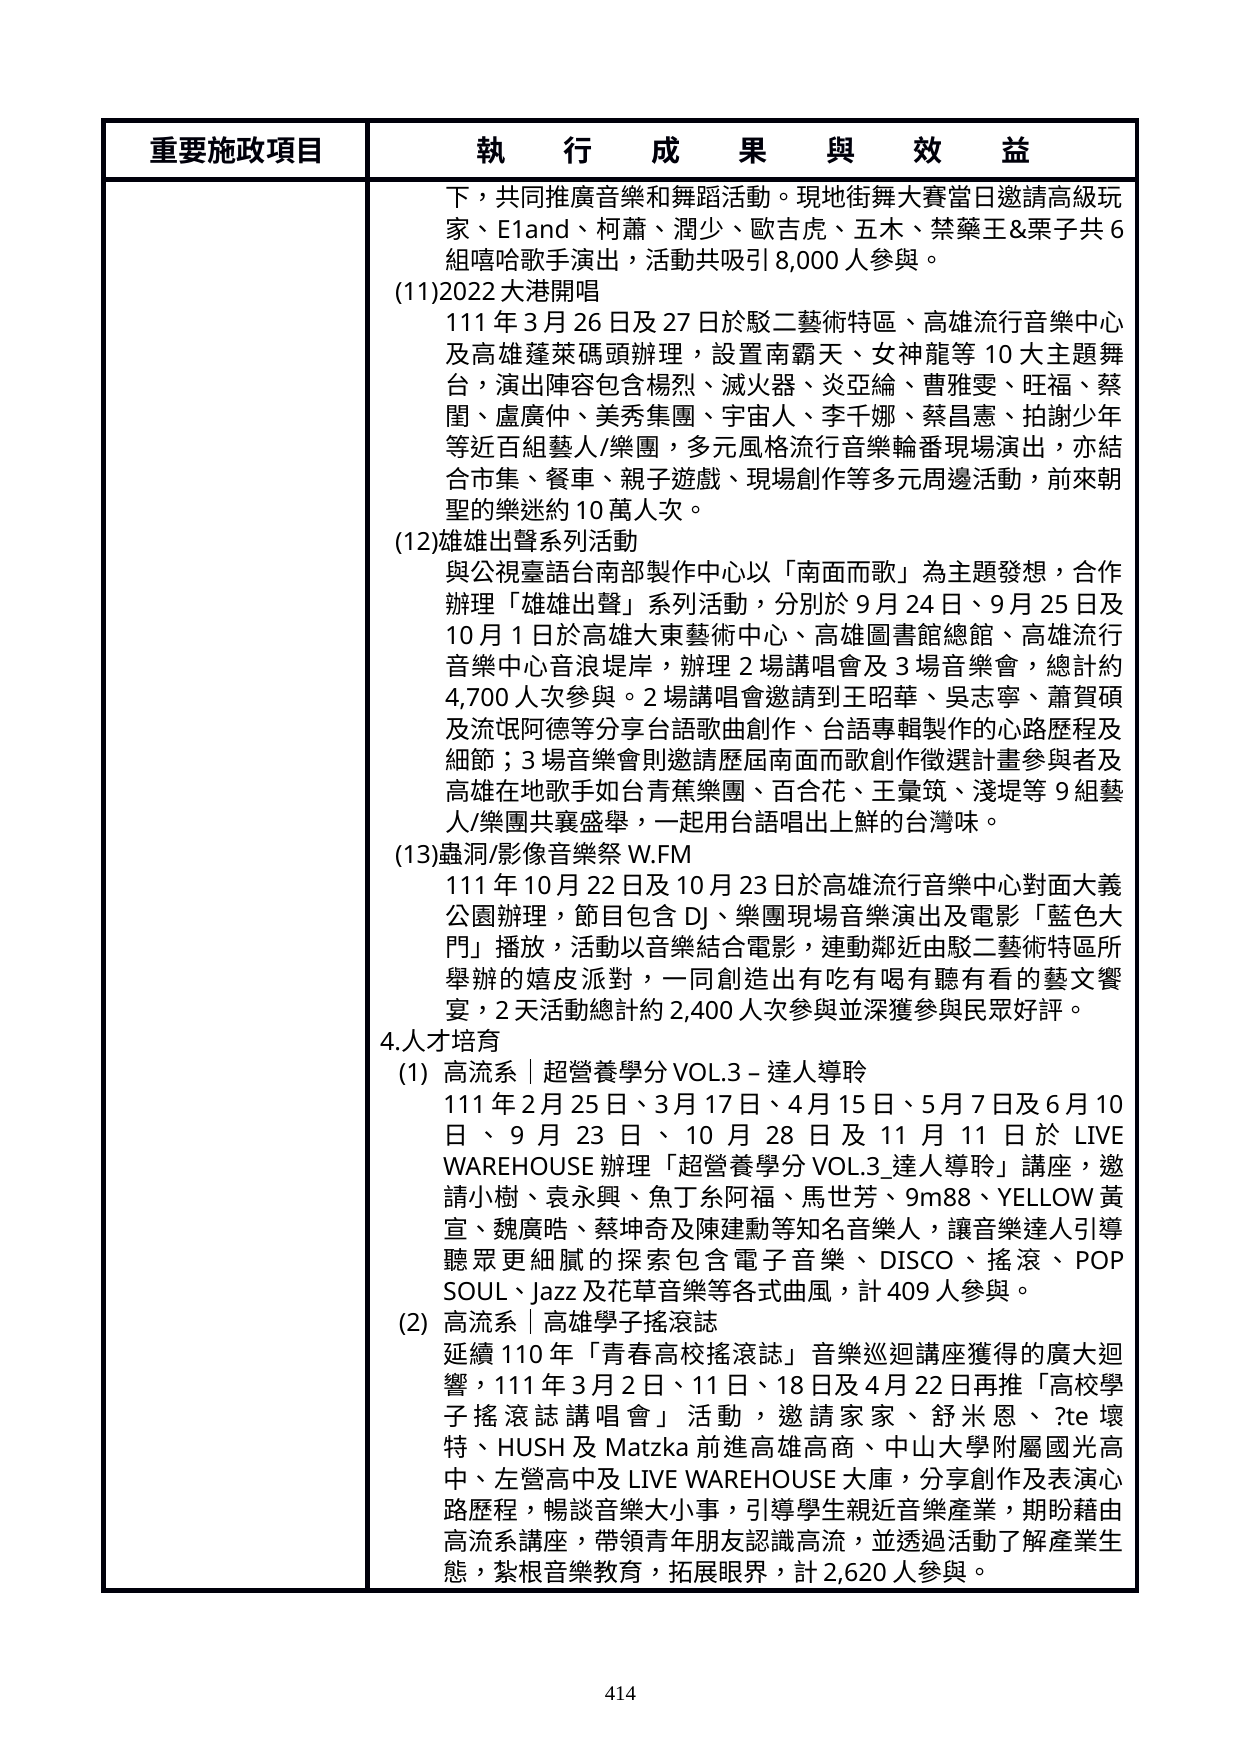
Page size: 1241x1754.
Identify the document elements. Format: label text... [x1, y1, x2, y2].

table_header 重要施政項目 [106, 123, 365, 177]
table_header 執 行 成 果 與 效 益 [370, 123, 1135, 177]
table_cell [106, 182, 365, 1588]
table_cell 依據各該行政法人設置自治條例等相關規定監督高雄市專業文化機構與高雄市立圖書館，協助法人健全內部典章制度，提升外部服務品質，遂行所肩負之公共任務。本府並邀請專家學者與機關代表組成評鑑小組，檢視法人前一年度營運績效，同時提供專業意見，做為各法人擬定營運目標與年度重點工作之參據，俾利業務精進。 1.與本府捐助成立之財團法人高雄市文化基金會、財團法人高雄市愛樂文化藝術基金會合作辦理文化活動，透過法人多元觸角，達到公私協力、以有限經費策辦更多優質藝文活動之目的。 2.輔導及補助高雄市愛樂文化藝術基金會（下轄高雄市交響樂團、高雄市國樂團）循其設立宗旨推廣本市音樂教育，並舉辦多元化藝文活動，提供民眾欣賞優質表演節目之機會。該會111年主、協辦各類型藝文活動與專業導覽174場次，參與人次約15萬人。 文化局配合本府政策，積極推動志願服務業務，由各運用單位針對所需辦理志工培訓，結合各界資源，共同推廣藝文活動或協助各藝文館舍順利運作，提供民眾優質服務。111年度計有15支志工隊、計約3仟餘人投入文化類志願服務行列。 文化高雄藝文月刊內容涵蓋大高雄地區各文化場館及展演空間之藝文活動資訊，111年度共發行12期，每期中文月刊30,000冊、英文摺頁3,000份，派送至本市公民營藝文場館、書店、捷運站及各縣市高鐵站、一級火車站、文化中心等約900個通路點，為文化高雄之品牌出版品。 1.「2022書寫高雄文學創作獎助計畫」，共收到47件提案，經審查後擇優選出6名創作者之提案，每名獎助15萬元，合計90萬元，預計於112年8月31日前完成創作。 2.「2022書寫高雄出版獎助計畫」，全年分3期進行收件審查，共收到8件作品申請，4件計畫入選，每件獎助3-15萬元，總獎助金額共計38萬元。 3.辦理文學獎，鼓勵全民書寫創作： 「2022打狗鳳邑文學獎」徵稿文類包括小說、散文、新詩、臺語新詩等四類，111年3月18日至6月30日公開徵件，並舉辦作家直播對談、文學音樂講座等網路推廣活動。本年度共徵得679件作品，其中小說134件、散文183件、新詩291件、臺語新詩71件，每文類各選出高雄獎1名、優選獎1名、佳作2名，共發出16個獎項124萬元獎金。10月20日舉行頒獎典禮，參與人數約150人，並出版《2022打狗鳳邑文學獎得獎作品集》。 本府文化局與高雄市岡山大專青年協會共同辦理「第十五屆阿公店溪文學獎」，鼓勵在學學生參與文學創作，徵稿文類包括國小組台語童詩、國小組客語童詩、散文（國小組、國中組、高中組、大專組）等，提供學童台語和客語文學創作平台，投稿件數計402件，共72人獲獎，7月10日舉行頒獎典禮，並出版《第十五屆阿公店溪文學獎得獎作品集》。 1.文化資產審定 111年公告「後勁林建中墓」及「大樹姑婆寮山頂莊家古厝」為歷史建築，目前本市計有古蹟51處(國定7處)、歷史建築67處、紀念建築1處、考古遺址5處(國定2處)、文化景觀6處，合計130處。 2.文化資產修復 完成黃埔新村西側房屋修繕工程委託規劃設計。 完成原日本海軍鳳山無線電信所(前海軍明德訓練班)古蹟本體修復及全區基礎設施工程規劃設計。 完成國定古蹟打狗英國領事館文化園區周邊環境及景觀改善工程。 完成國定古蹟鳳山縣舊城南門廣場營造與東門銜接計畫工程規劃設計(含因應計畫)。 完成國定古蹟鳳山縣舊城城內空間截水溝工程。 完成國定古蹟鳳山縣舊城北門段及鎮福社修復工程。 完成國定古蹟鳳山縣舊城西門鐵工廠段修復工程。 完成市定古蹟大仁路原鹽埕町二丁目連棟街屋緊急加固工程。 完成市定古蹟鳳山縣城殘蹟修復暨景觀改善工程規劃設計。 完成市定古蹟原岡山日本海軍航空隊宿舍群-樂群8號、9號、10號修復規劃設計。 完成原日本海軍航空隊岡山宿舍群（醒村）C、D、E、G棟建物修復規劃設計。 完成鳳山縣舊城勝利路空中馬道串接計畫工程規劃設計(含因應計畫) 。 完成國防部委託文化局代辦鳳山黃埔新村中軸道路景觀工程(第二期)。 完成國防部委託文化局代辦「國家級眷村文化園區願景館展示」。 完成歷史建築舊打狗驛(北號誌樓)修復工程。 完成鳳山黃埔新村26戶眷舍因應計畫工程委託規劃設計監造。 完成歷史建築永安黃家古厝緊急保護棚架工程。 完成歷史建築原旗山上水道緊急修復工程。 辦理市定古蹟鹽埕町五丁目22番地原友松醫院修復工程規劃設計，預計112年3月完成。 辦理鳳山黃埔新村西側房舍修繕工程(第一標)，預計112年9月完成。 辦理鳳山黃埔新村西側房舍修繕工程(第二標)，預計112年12月完成。 辦理岡山樂群村建物整修工程(第一期)-A1宿舍，預計113年12月完成。 辦理歷史建築岡山醒村A、F棟修復工程(第一期)，預計113年5月完成。 辦理打狗水道淨水池(量水器室)規劃設計，預計112年3月完成。 辦理左營海軍眷村建物整修規劃設計(20單元)，預計112年6月完成。 辦理武德殿周邊歷史空間再造，預計112年12月完成。 辦理高雄市鼓山區商工銀行打狗支店整建工程規劃設計及監造，預計112年12月完成。 辦理國定古蹟臺灣煉瓦會社打狗工場(中都唐榮磚窯廠)小型修繕暨維護計畫，預計112年12月完成。 辦理歷史建築堀江町日式街屋修復工程，預計113年12月完成。 辦理國定古蹟原日本海軍鳳山無線電信所(前海軍明德訓練班)全區基礎設施工程，預計113年6月完成。 辦理國定古蹟原日本海軍鳳山無線電信所(前海軍明德訓練班)大碉堡古蹟本體修復工程，預計114年6月完成。 3.考古遺址保存 完成「111年度國定鳳鼻頭(中坑門)考古遺址監管保護工作執行計畫」，包括日常管理維護329次、定期巡查32次、監視設備更新3台、增設監視設備1台、導覽人員培訓1次。 完成「國定鳳鼻頭(中坑門)考古遺址臨時展示空間建置委託規劃設計監造技術服務案」監造計畫。 辦理「國定鳳鼻頭(中坑門)考古遺址故事繪本製作、出版及行銷案」，預計112年4月完成。 辦理「國定鳳鼻頭(中坑門)考古遺址教案規劃與教材製作案」，預計112年4月完成。 完成111年度國定遺址「萬山岩雕群遺址」保護監管，包括文化局遺址實地巡查1次、維護監視照相攝影機3次、部落巡守11次、保護標誌與導覽解說牌巡視4次。大型教育推廣活動1場、登山社團教育宣導講座2場、部落人才培力課程1場。 完成111年高雄市國定遺址(萬山、鳳鼻頭)數位展示建置案。 完成高雄市111年度考古遺址監管保護工作執行計畫。 辦理高雄市原住民族地區第一期(那瑪夏區)考古遺址普查計畫，預計112年12月完成。 4.眷村文化保存 文化局111年5月推出「以住代護」(十年駐村)試辦計畫，釋出94戶（左營建業43戶、鳳山黃埔51戶），6月推出「以住代護」(五年駐村)試辦計畫，釋出53戶（左營建業25戶、鳳山黃埔28戶），供市民朋友申請。「十年駐村」媒合27戶(左營建業16戶、鳳山黃埔11戶)，「五年駐村」媒合23戶(左營建業14戶、鳳山黃埔9戶)。 「2022年眷村設計生活節」活動，從8月13日至9月7日於三軍眷村陸續展開，以「以住代護眷村設計生活節」為策畫主題，展現高雄不同軍種眷村特殊文化能量，運用各自眷村的特色與記憶脈絡，並結合高雄眷村「以住代護」新住民的活力，透過走讀眷村、眷村講堂、眷村開箱以及課程手作體驗等活動，推廣眷村文化，吸引3萬多人參與。 111年12月17日~112年1月31日建業新村以住代護村民自主辦理「光之眷」活動，透過燈光的裝飾與點綴，點亮溫暖、浪漫與溫馨的建業光之眷；本次光之眷以「光‧音」為主題，於12月24日舉辦文創市集、音樂會及復古舞會，活動饒富文化涵養並鼓勵青創扎根，從白晝至夜晚展現迷人眷村風貌。 文化資產調查研究 完成高雄市文化景觀原日本海軍航空隊岡山宿舍群（醒村）修復及再利用補充調查計畫。 完成109-110年度高雄市文化資產資料數位整合計畫。 完成歷史建築原高雄市議會修復及再利用計畫。 完成歷史建築永安黃家古厝調查研究及修復再利用計畫案。 完成歷史建築柯旗化故居調查研究計畫。 完成原日本海軍第六十一航空廠(醒村)補充歷史調查計畫案。 完成岡山樂群村文化資產價值與類別評估。 完成110-111年高雄市文化資產資料數位整合計畫。 辦理「高雄市歷史建築美麗島雜誌社高雄服務處原址基礎調查」，預計112年3月完成。 辦理國定古蹟旗後礮臺修復及再利用計畫，預計112年4月完成。 辦理高雄市文化景觀橋仔頭糖廠保存維護原則暨保存維護計畫通盤檢討案，預計112年4月完成。 辦理110年度高雄市文資防護專業服務中心，預計112年6月完成。 辦理國定古蹟打狗英國領事館及官邸補充修復及再利用計畫，預計112年12月完成。 辦理國定古蹟臺灣煉瓦會社打狗工場(中都唐榮磚窯廠)修復及再利用計畫，預計113年4月完成。 1.文化資產推廣 於武德殿辦理祈願祭活動1場次、迎春祭（花道x舞踊浴衣體驗）1場次、春日•稻香（注連繩x草刀劍手作）1場次，一期一會茶道體驗、武德祭盃全國劍道演武交流大會、文博繞境．貴族線武德殿劍道體驗，參與人數約1,600人。 於鳳梨工場辦理手作課程64場，參與人數約1,280人。 於鳳儀書院辦理鳳儀迎春虎虎生風春節活動9場次、寫生比賽1場次，參與人數約700人。 於逍遙園辦理春聯手作活動7場次、兒童節活動10場次(4場繪本工作坊、4場紙芝居劇場、2場氣球達人)及文博遶境遊程10場次，參與人數約3,500人。 於英領館辦理「2022年虎福臨門」好運轉轉樂活動3場次、春節手作課程8場次、228音樂市集推廣活動3場次、春假推廣活動環境舞蹈劇場2場次、「文博繞境」5場次、「雄兵日記」2場次，參與人數約2,700人。 於旗山車站辦理「福虎賀新春」春節活動共8日、慶元宵-點亮你的小宇宙活動共22日、親子體驗系列活動8場次(4場特色龍鬚糖親子體驗、2場手作皮革體驗、1場畫吧！油紙傘體驗、1場怪旗旗尾線話劇活動)及糖鐵旗尾縣故事/照片徵集活動，參與人數約2,000人。 配合臺灣文博會與台灣設計展，111年8月6日-10月23日策畫「文博遶境」活動，32條主題遊程，將遊客帶往高雄各地文資秘境景點與經典文化場館，讓民眾在這次的文化盛典，相約一起來高雄玩歷史、瘋古蹟、追秘境，參與人數 1,855人。 辦理台灣設計展-高雄yao_光和熱-獻給磚瓦的土地之歌(中都唐榮磚窯廠)，展覽日期111年9月-112年2月28日，111年參與人數12,123人。 辦理台灣設計展-解鎖！北號誌樓(北號誌樓)，展覽日期111年7月-112年2月28日，111年參與人數8,130人。 辦理台灣設計展-風雲變色打狗港-1895年乙未戰役(雄鎮北門)，展覽日期111年8月3日-112年2月28日，111年參與人數90,055人。 辦理台灣設計展-山海商號．紅磚街屋(紅磚街屋)，展覽日期111年7月27日-112年2月28日，111年參與人數21,944人。 辦理台灣設計展-美力年代(原愛國婦人會館)，展覽日期111年8月4日-112年2月28日，111年參與人數12,075人。 辦理「旗山地區文化資產導覽解說」培訓計畫、「鳳鼻頭考古教育館導覽人員培訓計畫」、「打狗英國領事館文化園區暨雄鎮北門導覽人員」考核計畫及「高雄市定古蹟武德殿暨原愛國婦人會館青年導覽人員」培訓計畫，111年參與人數246人。 2.文化資產再利用 國定古蹟打狗英國領事館 打狗英國領事館文化園區位於本市西子灣風景區，背山面海，以西子灣夕照及高雄港美景聞名，為提供知性的參觀環境，配合園區古典氛圍，規劃多處主題蠟像展示，吸引大量遊客參訪，111年度累計85,956參訪人次。 市定古蹟鳳儀書院 鳳儀書院園區有藝術塑像裝置、書院歷史及科舉展示，同時設置文昌祠，恢復書院原有文昌帝君祭祀功能，提供茶飲文創休閒、毛筆學堂及瓦窯學堂等多元服務，111年度累計50,540參訪人次。 歷史建築旗山車站(糖鐵故事館) 旗山車站見證日治時期旗山市街與糖業的發展過程，以「糖業鐵道故事」為主題，將旗山車站活化再利用，從台灣糖業歷史發展的脈絡，重新找回旗山車站之定位與價值，111年度累計94,616參訪人次。 國定古蹟原日本海軍鳳山無線電信所 本空間原係日治時期日軍建置之無線電信所，為二次大戰期間重要軍事據點，近年因相關調查研究出版及活動舉辦，園區開放參觀，並提供導覽解說服務，且於該場所舉辦眷村文化節，頗受好評，111年度累計16,999參訪人次。 市定古蹟武德殿 武德殿為全台第一座以原始功能再利用之古蹟，文化局與劍道文化促進會合作，持續辦理相關藝文展演推廣活動，帶領民眾體驗正統武道文化，111年度累計29,664參訪人次。 歷史建築原頂林仔邊警察官吏派出所 為活化文化資產及提供市民文化觀光空間，於修復完成後開放參觀，目前派出所空間規劃為「林園歷史教室」，展示林園文化歷史、產業及生活等內涵，111年度累計10,958參訪人次。 歷史建築九曲堂泰芳商會鳳梨罐詰工場(臺灣鳳梨工場) 臺灣鳳梨工場為全臺僅存日治時期鳳梨罐頭產業建築，於修復完成後開放參觀，扮演在地博物館的角色，展出大樹發展史、水利設施、窯燒產業、農業發展、文史藝術及觀光景點展示等，園區也會不定期舉辦DIY、一日農夫及大樹文史、鳳梨產業導覽等活動，是假日休閒好去處，111年度累計27,283參訪人次。 歷史建築逍遙園 歷史建築逍遙園係日治時期日本皇族大谷光瑞於高雄大港埔所建之實驗性農園，現場策展內容包括大港埔歷史沿革、陸軍八〇二醫院與行仁新村、逍遙園建築之美、逍遙園搶救保存過程及大谷光瑞生平等，111年度累計93,019參訪人次。 市定古蹟舊鼓山國小(旗山生活文化園區) 旗山生活文化園區內部策劃「悅讀教室」、「復刻教室」及「歷史教室」主題展示，適合大手牽小手來場親子共讀，回味小學生活及認識文化資產，111年度3月辦理進駐徵選計畫，包含高雄市旗編織美社區大學、佳莉坊、實踐大學、財團法人高雄市飛揚福利服務協會及高雄市旗山東區扶輪社等5單位進駐園區，空間營運包含定期性主題展覽、內山九區產業創生基地暨成果展示空間、編織工作室及課程使用空間等，111年度辦理14場展覽、38場活動、3場課程及2場講座，111年度累計17,624參訪人次。 市定古蹟原愛國婦人會館(紅十字育幼中心) 戰後曾作為紅十字育幼院社會福利事業發展，民國93年公告為高雄市市定古蹟。建築本體為愛奧尼克柱式主題、卵形線腳裝飾的洗石子壁板、寬大的出檐與金屬托架，反映日治中期高雄新街區多元豐富西洋歷史式樣風格，且一二樓空間規劃與紅磚壁體洋式小屋組之構造特色均為其特殊可觀之處。原愛國婦人會館更是民間團體投身社會服務志業的具體見證，擁有不凡的時代意義。111年完成修復重新對外開放，111年度8-12月累計12,075參訪人次。 市定古蹟雄鎮北門 雄鎮北門自1876年完工以來，歷經軍事、鐵道部職工休閒場所、高雄港務單位工作及信號塔台等用途，古蹟輪廓隱沒於私人占用建物與廢棄宿舍間。高雄市政府自2004年起努力溝通協調，陸續拆除古蹟周邊與景觀不相融之建物。110年完成修復重新對外開放，111年度2-12月累計152,422參訪人次。 歷史建築新濱町一丁目連棟紅磚街屋 新濱町一丁目連棟紅磚街屋是高雄市僅存少數的日治時期街區建築，105年公告為高雄市歷史建築。建築外牆以清水紅磚構成，屋頂女兒牆為圓弧造型，飾以日出紋主題，建築材料及構造多元豐富，足以見證日治時期哈瑪星地區建築特色。111年完成修復重新對外開放，111年度7-12月累計21,944參訪人次。 歷史建築舊打狗驛(舊打狗驛故事館) 99年7月高雄車站站房與北號誌樓以「舊打狗驛」之名登錄為高雄市歷史建築，2010年10月24日「打狗鐵道故事館」在此開館，2017年10月1日起更名為「舊打狗驛故事館」。107年「北號誌樓」被納入文化景觀「高雄港站及週邊舊港區鐵道線群與建物群」之列，111年「北號誌樓」修復完工重新啟用，111年度累計59,768參訪人次。 1.2022高雄春天藝術節 自99年開辦，111年邁入第13年，提供南部地區的民眾享受高品質的演出，共計累積超過73萬人次觀賞，涵蓋國內外優質之舞蹈、戲劇、音樂、傳統戲劇、兒童戲劇多種類型表演藝術節目。 2022高雄春天藝術節於111年2月至7月舉行，規劃約34檔節目、66場次。第13年結合「2022台灣燈會在高雄」，分別在兩燈區以光影為創作主軸，亦新增演出場域高雄流行音樂中心，並因應全球疫情引進國際線上節目；惟嚴重特殊傳染性肺炎疫情影響，實際演出30檔節目、56場次，參與人數約75,000人次。 2.2022庄頭藝穗節 111年8月至12月共辦理45場，觀眾人數約22,500人次，包含庄頭歌仔戲、戲劇、偶戲、音樂會等，放送各類豐富的表演藝術欣賞資源，深入高雄山區、海邊各社區，讓表演藝術深入常民生活，建立高雄居民文化休閒新品牌。同時藉以全面培養藝文觀賞人口，並促進在地演藝團隊產業發展，打造高雄優質表演藝術環境。 3.高雄正港小劇場空間 位於駁二藝術特區B9倉庫，提供辦理演出、研討會、論壇等各類型表演藝術相關活動。111年1至12月，共計34檔，91場次，總計約9,600人次參與。 4.劇場藝術體驗教育計畫 以藝術教育推廣為宗旨，文化局連續14年辦理劇場藝術體驗教育計畫，邀請本市學子參加活動，進入劇場體驗表演藝術，形成重要藝文學習平台，每年均吸引許多學校參加，參與人數已累積超過19萬人。2022劇場藝術體驗教育計畫原訂於111年11月假岡山文化中心演藝廳辦理，惟因應嚴重特殊傳染性肺炎疫情影響，111年走出劇場，結合庄頭藝穗節，邀請優質團隊深入偏鄉辦理藝文推廣，於111年9月至11月共辦理20場校園教育推廣場，參與人數約6,300人，吸引當地親子一同參與表演藝術，達藝文教育扎根之效益。 5.補助表演藝術活動 為扶植本市藝文團隊健全發展，活絡藝文展演，辦理一年三期之定期補助，補助對象為本市各項展演活動、藝文團隊國內外文化交流巡演等。111年度常態補助共220件，另扶植補助傑出團隊，111年度入選6團。 6.扶植街頭藝人 本市街頭藝人認證制度於110年起改為登記制，原審查後發給之街頭藝人標章，因應計畫改稱為「街頭藝人登記證」，111年度共核發計709組。 產業扶植 活化流行音樂創作展演空間試辦計畫 本計畫係爲鼓勵本市依法設立之餐飲業或音樂展演空間業者，持續推出創作型流行音樂演出，帶動高雄市流行音樂創作於優良表演空間發展，提供演出工作者創作及表演機會，並提升本市音樂賞析人口及活絡音樂消費市場而設計，111年共10件提案申請，經專業小組審查後，共補助百樂門酒館、藍色狂想音樂餐廳、岩石商行、美徳客音樂餐酒館等9家，共計126萬元。 2021-2022南面而歌 為延續歷屆10年豐碩成果，以「南面而歌十年」為主軸辦理「2021-2022南面而歌-新世代台語歌創作徵件及出版獎助計畫」，持續推廣台語創作與台語文書寫，鼓勵更多詞曲創作者投入。本徵件活動自110年10月25日起至111年1月2日止，共徵得268首原創作品，入選30首歌曲給予獎助金，再從中擇優12首由專業製作人指導錄音並收錄合輯，合輯於111年7月底數位發行。 2022金曲國際音樂節 111年6月24日至26日在高雄流行音樂中心海豚4、5號館及鯨魚堤岸舉辦為期三日的金曲前導活動，包含音樂論壇、大師工作坊、SHOWCASE售票演唱會，並設有商展交易中心提供業者媒合平台，論壇及課程內容含括遊戲音樂、影視配樂、成音技術及製作技巧等，更安排國外業界大師線上直播解析及指導， SHOWCASE售票演唱會演出歌手包含麋先生、Whyte -?te壞特、宇宙人、JADE、戴曉君、血肉果汁機、OVDS、甜約翰，每場售票演唱會吸引超過700名觀眾，三天活動共計259家國內外廠商參加。 第33屆金曲獎頒獎典禮 金曲獎睽違17年再次移師高雄，本屆在主視覺、節目安排及周邊活動配合上，特別融入高雄城市的文化特色，並邀請多位高雄出生歌手擔任入圍影片配音。又為強化在地性參與，市府及高流中心亦推出一系列金曲響應活動及市民限定抽票活動，獲得熱烈回響。典禮當天超過300組藝人歌手在港都齊聚一堂，總計吸引8,000名觀眾到場共襄盛舉，引發各大媒體關注，對於平衡南北流行音樂產業具有指標性意義，並為本市音樂環境與市場注入新的生命力，提升本市音樂產業熱度及城市行銷聲量。 建置流行音樂環境 真愛・逛｜高雄101種音樂生活 配合高雄流行音樂中心於110年10月31日開幕，111年1月10日至2月28日辦理「真愛・逛｜高雄101種音樂生活」地圖集章活動，地點遍佈高流周邊100間在地特色店家，有錄音室、樂器行、展演空間、唱片行、藝文場域、在地美食等，食衣住行一應俱全，讓高流帶著大家展開一趟屬於高雄的音樂生活旅程。共計發出約8,200張地圖，收集約2萬5,000個章。 流行音樂賞析人口培育 LIVE WAREHOUSE音樂演出 高雄流行音樂中心透過自辦，或補貼團隊至本地演出所需交通住宿費等方式，邀請國內外藝人至LIVE WAREHOUSE演出。111年邀請溫蒂漫步、淺堤、告五人、傻子與白痴、周治平、魏嘉瑩、陳建年、安溥、鄭宜農、理想混蛋、盧廣仲、旺福、李權哲、恕、芒果醬、滅火器、蔡健雅、陳昇、凹與山等團隊，另有大港開唱及自辦活動Takao Rock打狗祭等計104組藝人團體，帶來98場精彩演出，計約40,094人次購票入場觀賞。 吹海風音樂節 111年4月2、3日於高雄流行音樂中心音浪堤岸舉辦「吹海風音樂節」，除了流行歌手，更有許多藏身幕後的創作者、演奏家，並結合在地音樂人及學生樂團，總共近百位音樂人參與演出，演出卡司包含魏如萱feat.魏廣晧爵士大樂團、以莉．高露五重奏、黃瑞豐爵士樂團、謝宇威feat.東華大學爵士大樂團、The Combobulators、King Cake New Orleans Jazz、高雄市管樂團及國立高雄師範大學音樂學系弦樂團，曲風多元包含爵士、放客、藍調、Ska、Bossa Nova等，更結合港邊市集，搭配高雄港的浪漫海景，讓民眾跟著音樂一起搖擺，共計約1萬人次參與。 2022金曲！國語作業簿 111年7月2日高雄流行音樂中心配合金曲獎移師高雄企劃相關活動，以華語流行金曲為主題結合DJ混音，邀請DJ Afuro George、MR. SKIN賴皮、馬克Savage.M、FRαNKIE阿法、美麗本人、張伍、黃宣、楊大正、That’s My Shhh、Multiverse等10組藝人演出，共吸引800人次參與。 真愛秀‧藍寶石大歌廳 111年7月30日及31日於海音館辦理，重現台灣娛樂產業奇蹟「藍寶石大歌廳」，由經典秀場歌手及新生代歌手共同帶來精彩演出，現場首次導入「5G環形直播」測試，期望創造娛樂節目中科技應用的可能性。演出由張秀卿及邵大倫擔任主持人，卡司分別為7月30日：黃妃、龍千玉、蔡小虎、王彩樺、曾心梅、蔡昌憲、林慧萍；7月31日：洪榮宏、李翊君、龍千玉、蔡小虎、荒山亮、謝金晶、陳美鳳，2日節目共吸引9,000人購票參與。 2022呷涼祭Reels Ice MAX 111年9月24及25日於鯨魚及礁群堤岸辦理市集暨演唱會活動，「2022呷涼祭」是史上最多冰品夥伴快樂回歸的一次，也與進駐高流園區店家與場館合作，從味覺到聽覺、從吃冰、演唱會到喜劇脫口秀，集結歡樂氛圍，傳遞專屬港都CHILL，體驗夏末時光，計70,000人次參與。 2022打狗祭TAKAO ROCK 111年10月29日及30日，於高流中心海音館、海風廣場、珊瑚礁群及LIVE WAREHOUSE大、小庫辦理，為2018年首次辦理後睽違4年再度辦理。活動以「音樂宇宙星樂園」為主題，視覺從外星小怪獸出發，發展出周邊系列商品、場地布置及舞台設計等。本活動規劃五大演出舞台並首次將海音館納為舞台之一，為d&b沉浸式音響系統首次使用於音樂祭。2日活動共邀請淺堤、持修、理想混蛋、彭佳慧、光良、影子計劃、甜約翰、以莉·高露、普悠瑪音樂家族、拍謝少年、DJ賴皮MR.SKIN、王水源、黃子軒與山平快、魏嘉瑩、南西肯恩、法蘭、孩子王、體熊專科、粗大Band、吳獻、wannasleep、HowZ、鱷魚迷幻、廖文強、布萊梅、緩緩、吾橋有水、怕胖團、康士坦的變化球、麋先生、血肉果汁機、安溥、八十八顆芭樂籽、告五人、EmptyORio、大嘻哈時代、人人有功練、巴大雄、周自從、凹與山、絕命青年、LINION、1976、HUSH、庸俗救星、必順鄉村、夕陽武士、靈魂沙發、溫室雜草、春麵樂隊、汪定中、知更、逃走鮑伯、午夜午夜共55組演出團體，吸引約36,000人次參與。 高流未來趴 V Future Party 111年11月19日於高雄流行音樂中心海音館辦理，係全新類型的「虛擬偶像 x 真人歌手」同步共演的獨特演唱會，邀請6組歌手(鼓鼓、草屯囝仔、PINK FUN、Ozone、Gambler、九天民俗技藝團)與6組台灣原創虛擬人物(輕軌少女隊、杏仁ミル、貝塔虎妮、AMOW、KITSUNEKON小空、Aki)同台演出，為觀眾帶來台灣史上首次最大規模的虛實共演演唱會。另導入高流5G場域產業生態系，與進駐高流音浪塔台灣首屈一指的VR、AR、MR、動態捕捉、音樂製作等團隊「夢境現實」、「新月映像」及「海邊的卡夫卡」合作，結合三家廠商先進的技術及專業，完成精彩的演出，共吸引約3,000人參與。 下酒祭：音樂、啤酒、下酒菜ft.日本沖繩 111年12月10、11日於海風廣場辦理「2022下酒祭」市集暨演唱會活動，揪上溫暖愜意的島嶼夥伴 - 日本沖縄県，與沖繩觀光會議局、沖繩產業振興公社台北事務所合作辦理，襯著愜意書室的冬日時空，來場南島專屬獨家涼爽企劃，邀請符合主題風格之10組台日樂團、台日風格下酒菜品牌，與下酒的音樂、食物及朋友，來場沖繩的小旅行，計80,000人次參與。 米克生活-東南熱浪篇M.I.K. Style - Migrants in Kaohsiung Music Festival 111年12月17日於高雄流行音樂中心海風廣場辦理，係首次以台灣新住民及移工為主要對象的音樂演出活動，向台灣民眾介紹東南亞文化。活動邀請LEPYUTIN（泰國）、Retrospect（泰國）、Soegi Bornean（印尼）、Talahib People’s Music（菲律賓）、SOUTHERN RIOT 南部鬧事團（在台印尼移工樂團）、野東西（台灣）、阿爆（台灣）共7組演出團體，並與「高雄市站前南國商圈發展促進會」合作，規劃東南亞最道地的美食藝術市集，共吸引約5,000人次參與。 FLOW JAM 流動派對 111年12月24日於高雄流行音樂中心海風廣場辦理「FLOW JAM流動派對」，係高流中心首次跨足舞蹈領域，結合流行音樂、街舞競技及影像創作，活動包含「影像港：線上街舞影片創作」和「戰舞礁岩：現地街舞大賽」兩大內容，線上搭配線下，共同推廣音樂和舞蹈活動。現地街舞大賽當日邀請高級玩家、E1and、柯蕭、潤少、歐吉虎、五木、禁藥王&栗子共6組嘻哈歌手演出，活動共吸引8,000人參與。 2022大港開唱 111年3月26日及27日於駁二藝術特區、高雄流行音樂中心及高雄蓬萊碼頭辦理，設置南霸天、女神龍等10大主題舞台，演出陣容包含楊烈、滅火器、炎亞綸、曹雅雯、旺福、蔡閨、盧廣仲、美秀集團、宇宙人、李千娜、蔡昌憲、拍謝少年等近百組藝人/樂團，多元風格流行音樂輪番現場演出，亦結合市集、餐車、親子遊戲、現場創作等多元周邊活動，前來朝聖的樂迷約10萬人次。 雄雄出聲系列活動 與公視臺語台南部製作中心以「南面而歌」為主題發想，合作辦理「雄雄出聲」系列活動，分別於9月24日、9月25日及10月1日於高雄大東藝術中心、高雄圖書館總館、高雄流行音樂中心音浪堤岸，辦理2場講唱會及3場音樂會，總計約4,700人次參與。2場講唱會邀請到王昭華、吳志寧、蕭賀碩及流氓阿德等分享台語歌曲創作、台語專輯製作的心路歷程及細節；3場音樂會則邀請歷屆南面而歌創作徵選計畫參與者及高雄在地歌手如台青蕉樂團、百合花、王彙筑、淺堤等9組藝人/樂團共襄盛舉，一起用台語唱出上鮮的台灣味。 蟲洞/影像音樂祭W.FM 111年10月22日及10月23日於高雄流行音樂中心對面大義公園辦理，節目包含DJ、樂團現場音樂演出及電影「藍色大門」播放，活動以音樂結合電影，連動鄰近由駁二藝術特區所舉辦的嬉皮派對，一同創造出有吃有喝有聽有看的藝文饗宴，2天活動總計約2,400人次參與並深獲參與民眾好評。 人才培育 高流系｜超營養學分VOL.3 – 達人導聆 111年2月25日、3月17日、4月15日、5月7日及6月10日、9月23日、10月28日及11月11日於LIVE WAREHOUSE辦理「超營養學分VOL.3_達人導聆」講座，邀請小樹、袁永興、魚丁糸阿福、馬世芳、9m88、YELLOW黃宣、魏廣晧、蔡坤奇及陳建勳等知名音樂人，讓音樂達人引導聽眾更細膩的探索包含電子音樂、DISCO、搖滾、POP SOUL、Jazz及花草音樂等各式曲風，計409人參與。 高流系｜高雄學子搖滾誌 延續110年「青春高校搖滾誌」音樂巡迴講座獲得的廣大迴響，111年3月2日、11日、18日及4月22日再推「高校學子搖滾誌講唱會」活動，邀請家家、舒米恩、?te壞特、HUSH及Matzka前進高雄高商、中山大學附屬國光高中、左營高中及LIVE WAREHOUSE大庫，分享創作及表演心路歷程，暢談音樂大小事，引導學生親近音樂產業，期盼藉由高流系講座，帶領青年朋友認識高流，並透過活動了解產業生態，紮根音樂教育，拓展眼界，計2,620人參與。 高流系｜樂影共振 Track Reflection 111年3月13日、31日、4月7日、21日、9月7日、15日及29日於LIVE WAREHOUSE辦理「樂影共振」講座，邀請盧律銘、張衞帆、紋聲音樂、王希文、溫子捷、柯智豪及微立方音樂工作室，探討電影、遊戲、動畫等配樂，讓聽眾細細品味配樂師創作時想要傳達的情緒及製作甘苦談，計298人參與。 高流系｜海音造浪–高流音樂創作隊 111年8月1日至7日於LIVE WAREHOUSE辦理「高流系：海音造浪-高流音樂創作隊」，經由流行音樂界資深講師之課程教授，讓對流行音樂產業有志者更快了解流行音樂產業的內容與分工。活動徵選30名學員參與，不同於一般形式的音樂培訓，邀請創作樂團淺堤擔任樂團導師，並安排11位流行音樂產業重量級師資授課，採一週『陪伴學習、陪伴創作』，以貼近生活的創作模式，培育流行音樂產業創作專才，豐富不同音樂人溝通交流並與高雄在地生活直接連結，最終透過成果發表會選拔具潛力新星團隊。 高流系｜演唱會現場開箱《燈光培訓計畫》 111年6月20、21、22、27、28、29日共6日於LIVE WAREHOUSE大庫，與鹿米工作室共同主辦「演唱會現場開箱《燈光培訓計畫》」，從燈具的演化帶領學員了解燈具的結構，也設有美學培養，色彩解析和燈光軟體課程，計30人參訓。 高流系｜演唱會現場開箱《視訊VJ培訓計畫》 111年8月16-19日共計4日於LIVE WAREHOUSE大庫辦理，與遊樂製品共同主辦「演唱會現場開箱《視訊VJ培訓計畫》」，除了技術與心法的傳授，更安排VJ軟體Resolume實際操作教學，學員親手演練所學，確認學習效果，更能實地呈現作品，讓學員在課程中就能實現打造演唱會場景的夢想，總計30人參訓。 高流系｜演唱會現場開箱《音響培訓計畫》 111年10月3-5日共計3日於LIVE WAREHOUSE大庫，與音匠企業有限公司共同主辦「演唱會現場開箱《音響培訓計畫》」，從外場喇叭、監聽系統設定到麥克風調整、EQ/壓縮器等操作，計36人參訓。 2022臺灣文博會 於高雄流行音樂中心、高雄展覽館策劃「文化策展區」、「文創品牌」與「IP授權」等商展區，同時於愛河灣一帶，攜手LINE貼圖、邀請6位來自高雄的貼圖創作者共襄盛舉，以聊療漂漂河、輕軌聊療號等共同進行城市行銷。經統計，臺灣文博會期間包含周邊相關響應活動等，總觀展人數達近200萬人次 111年11月20日舉辦「紅毛港鄉親回娘家暨海洋文化巡禮」活動，安排老照片展、園區攝影展、傳統產業展出及教學、闖關體驗，並邀請高雄「鹹酥雞女神」張文綺、高雄之光吳淑敏、「超級偶像」總冠軍李子森獻唱，入園人數達2,500人次。園區完善的展示規劃與主題活動、保留紅毛港傳統文化的軟硬體設施、新穎的遊港觀光輪、全台最佳觀賞大船入港的景區與南台灣唯一旋轉餐廳、搭配專業導覽解說與熱忱服務團隊，111年總入園人數近8萬人次，文化遊艇並以串聯駁二特區、英國領事館等文化園區之遊港航線，成功吸引5萬餘人次搭乘暢遊高雄港。 公共藝術審議作業： 111年召開5次審議大會、4次審議會小組會議及9次執行小組幹事會議，共審議13件設置計畫書、徵選結果報告書10件、設置完成報告書7件、公共藝術教育推廣結果報告書2件、公共藝術設置經費繳入基金申請書31件及其他案件3件。 公共藝術設置推廣及維護作業： 辦理公車候車亭裝置藝術設置計畫《那些年，我們一起度過的青春》2.0，計1件作品。 辦理藝術家石梓廷戶外藝術裝置委託創作計畫，共創作《高雄門》、《怪手—神的左手》、《藍色狂想曲》等3組作品。 執行內惟藝術中心公共藝術推廣展示計畫，共完成藝術家許廷瑞之摺紙系列《時間的記憶》、資深藝術家黎志文的《性感的長凳》與藝術家楊柏林的《島嶼》與《對話》等4件作品展示。 完成原於高雄市文化中心辦理之臨時性裝置藝術《洄身》移展林園濕地公園。 維護城市中公共藝術作品：針對《宅壁畫》、《五福國際觀光大道》和《武德殿公共藝術設置案──演武》等24件作品進行維護。 重視莫拉克風災後文化復振工作，公民協力共同推動： 小林平埔族夜祭(111年10月10日)： 由小林社區發展協會、日光小林社區發展協會、小愛小林社區發展協會、甲仙區公所等於111年10月10日舉行，今年夜祭全程開放民眾參加，並在入夜時分於Kuba進行開向曲調吟唱，呼喚祖靈（Kuba祖）回家，另舉辦大武壠之夜，除了邀請大武壠族人來齊聚外，我們也邀請高雄楠梓仙溪與荖濃溪兩溪流域，與大武壠族互動密切的族群拉阿魯哇族、卡那卡那富族與布農族群一起來到小林部落進行歌謠文化的展演，參與人數達1,000人次，文化局並協助持續向中央申請指定為國家重要民俗。 「第八屆大武壠歌舞文化節祈求雨水線上音樂會」計畫(111年4月16日)： 由大滿舞團、部落耆老、小林國小，一起吟唱傳統古謠、乞雨儀式，今年的主題「祈求雨水」以環境劇場形式演出，分享消失60年的大武壠族祈雨儀式，今年分別以線上直播方式及現場參與活動方式，一系列精采活動包含草地音樂會、假日市集與手做文化體驗結合日光小林社區發展協會、小林社區發展協會、小愛小林社區發展協會等部落族人共同參與，當日現場參與人數達600人次，線上觀賞人數達3,000人次，讓更多人見證大武壠族「禁向」文化之內涵，喚醒大家重視文化復振與傳承之重要性，盼望國家更正視平埔原住民的正名活動。 那瑪夏螢火蟲季推廣計畫透過螢火蟲季，引客至小林文物館文化體驗，深入大武壠文化復振與保存，增加文物館使用率及來客數。活動內容包含小林平埔族群文物館導覽、大滿劇場－大武壠古謠分享與互動，文化體驗藤環鑰匙圈/魚笱/鼠殼粿、小林特色風味餐、那瑪夏區賞螢，活動期間為111年4月至7月底促進地方的文化保存與發展。 小小導覽員培訓計畫(111年9月~10月)： 培訓小林國小的學生，可以投入小林文物館的導覽活動，除了可以增加學生對於族群文化的認識外，也可以增加學生的自信心，間接也能影響家長與社區的居民參與，達到小林文物館在地深根生根，創造地方雙贏的局面，持續增加大武壠族文化保存與傳承、族群自我認同感與凝聚力、大武壠族文化扎根與人才培育及活化小林文物館，建立地方特色。 「從漁笱文化找回生活暨大武壠漁笱文化節」計畫(111年11-12月)：從課程中由耆老的手中拾回祖先珍貴的傳統技藝與智慧，以大武壠族漁笱文化為主體，開辦原鄉小林漁笱文化節，邀請部落耆老分享早期生活故事，透過食的文化了解大武壠族傳統漁獵生活智慧、傳統漁獵器具結合當代藝術讓留住漁笱文化，齊聚原鄉族人，團結族群意識及文化交流，結合歲末12月24平安夜當天，以開鼓平安，牽戲祈福與部落一戶一道菜的風土佳餚為名，運用了小林傳統竹藤編與環境植物素材，在一場傳遞平安祝福的會場與溫暖的手路菜饗宴中，小林傳統陣頭大鼓陣及南島文化大武壠族的牽戲古謠譜寫出一場屬於小林部落風格的漁笱文化節日，讓部落耆老、村民及孩童都能體會傳統的文化，讓大武壠族傳統向下扎根，文化傳承並寓教於樂。 辦理111年度社區營造及村落文化發展計畫 爭取文化部經費補助，辦理111年本市社區營造推動計畫。1-12月辦理10區公所46處社區營造點徵選審查、經費核定及輔導陪伴工作。 輔導社區、地方文史團體辦理小型藝文活動 111年持續輔導社區建立自主運作且永續經營之社區營造模式，1-12月輔導45處社區團隊成功辦理社區小型藝文活動計畫。 配合博物館法公布施行，輔導公、私立博物館提升專業功能，促進博物館事業多元發展，並延續地方文化館計畫成效，落實文化平權，深耕在地文化。 執行文化部「110-111年度博物館與地方文化館升級計畫」，110-111年度計博物館與地方文化館發展運籌機制1案、博物館與地方文化館提升計畫8案、整合協作平臺計畫8案，並就本市地方文化舘所進行訪視輔導，提供營運建議及辦理8場人才培育課程、4場館所交流觀摩，深化文化館為高雄城市更具魅力之文化據點。 發掘潛力館舍，輔導未獲文化部補助之館舍，協助其提案計畫之撰寫，並透過輔導作為，提升其後續申請補助之營運能力。 輔導本市電影館提升為公立博物館，並成立專家資料庫、組成博物館專業諮詢會，持續輔導該館後續之博物館評鑑事宜。 積極爭取文化部112-113年度「前瞻基礎建設－博物館及地方文化館升級計畫」，提出申請案計：運籌機制1案、提升計畫7案、協作計畫6案，合計14案。 電影投資補助：111年共3部「高雄人」出品電影上映，包含：柯孟融導演《咒》、詹凱迪導演《兜兜風》、詹京霖導演《一家子兒咕咕叫》，皆獲媒體關注。 《一家子兒咕咕叫》入圍第59屆金馬獎13項提名，榮獲最佳劇情片、最佳新演員；《咒》亦入圍13項提名，榮獲最佳剪輯、最佳音效，臺灣票房破億。 影集投資補助：為鼓勵影視製作者創作屬於高雄味的劇集作品，文化局與高雄市電影館合作，辦理「高雄劇」影集製作投資計畫。第1期於111年2月18日評選出3部擬投資之影集；第2期徵件自111年8月11日起至11月30日截止收件，共徵得20件企劃，經初審後，計8件進入複審，並於112年1月12日複審後，擇選4案經排序之作品。 持續辦理第十屆台灣華文駐市編劇計畫，以獎助與扶植並進的方式，鼓勵編劇劇本創作，111年第十屆自7月起至10月31日截止收件，共徵得121件劇本企劃，已完成初審作業，將於112年3月8日辦理複審作業。另因應產業環境變遷，111年與第3屆「野草計畫」合作，將部份編劇駐市計畫已完成之劇本作品與影音平台、製作公司進行媒合，同時藉該平台發掘具潛力之劇本企劃。 為提供南部編劇人才完整的發展環境，111年辦理「影像故事設計師-南方編劇培育工作坊」，邀請知名編劇蔡坤霖擔任講師，推出為期半年(自111年8月至112年2月)之20堂課程及實戰提案發表會1場，共錄取29位學員，於112年2月11日辦理劇本企劃發表會暨結業式。 協助國內外影視公司南下本市取景拍片，提供從行政、勘景、場地和器材租借等全方位的協助，藉由電影取景行銷城市風貌。統計111年協助169組團隊至高雄製作影片，包含： 電影20部：《臺灣三部曲-首部曲：火焚之軀》動畫、《明天比昨天更長久》、《我的婆婆怎麼把OO搞丟了》、《失能少年》、《芳香嶺》、《周處除三害》等。 電視劇17部：Netflix影集《乩身》、《聽海湧》、《塑膠花》、《植劇場2：綠島金魂》等。 電視節目19部：《綜藝玩很大》、《高雄玩夯局2.0 漫遊攻略》、《台灣就醬玩》、《導讀台灣》等。 廣告34支、紀錄片6部、短片42部、音樂MV 11支、學生畢製影片17部、微電影1部、其他2部。 111年度經前期場景尋找及行政協助後，確實於高雄取景拍攝的劇組共計140組，占全部協拍案件數量的82.8%。 111年共核定17件住宿補助案，包含電影8部、電視劇2部、短片7部，補助劇組於高雄市拍攝期間之住宿經費，其中1部短片和1部電影因故申請取消補助，餘全數於當年度完成高雄之拍攝工作並結案撥款。 協助行銷宣傳12部影視作品及活動，包含協助辦理6部電影/電視劇放映活動、1場影展活動，並提供宣傳資源及管道予4部影片及1場影視活動，透過相關行銷配套措施、新聞連絡、廣告露出等，增加媒體曝光度和話題性。 響應台灣設計展，並結合「2022高雄電影節」期程，文化局於111年9月15日至10月30日推出電影《臺灣三部曲》未盡之路特展，並於9月14日邀請本府史哲副市長、文化局王文翠局長、導演魏德聖、演員范逸臣參與開展記者會，獲媒體關注報導，觀展人次逾3萬5,000人。 2022高雄電影節除透過影像放映外，文化局邀請國內外重量級講師卡司，推出8場影劇國際講座，如《臺灣三部曲》魏德聖導演分享籌拍過程；年度發燒GL劇《第一次遇見花香的那刻》製作團隊分享；新生代香港導演黃綺琳、朱凱濙和編劇黃勁輝進行港台交流。 《新‧超人力霸王》導演樋口真嗣與Netflix《攻殼機動隊》荒牧伸志與影迷分享大師經驗；國際美術指導大師菲利浦巴克與台灣資深美術指導蔡珮玲對談；電影節閉幕週則由泰國恐怖片票房最高的《薩滿》導演班莊比辛達拿剛、日本《月薪嬌妻》名編劇野木亞紀子壓軸登場，活動獲媒體關注報導，總參與人次逾千人。 與經濟發展局共同以「高雄市地方文化特色整合5G應用落地計畫」向經濟部工業局申請經費，以「互動娛樂」及「影音展演」等二大主軸，形塑文化科技城市，並以高雄流行音樂中心、駁二藝術特區的VR體感劇院做為示範據點，讓更多民眾體驗到5G文化科技的優勢。 111年於高雄流行音樂中心辦理「5G高流未來趴」由台灣原創虛擬IP和真人歌手進行虛實共演；「真愛秀‧藍寶石大歌廳」音樂展演，結合經典台灣演出及5G環型直播技術，開創未來台灣娛樂產業嶄新面貌。 VR體感劇院於111年完成5G專網佈建，軟硬體全新升級；並於2022高雄電影節期間，與高雄在地廠商夢境現實MR沉浸式劇院合作，辦理MR劇場放映，以及於LIVE WAREHOUS舉辦「請神造夢：XR沉浸式演唱會」；高雄VR FILM LAB 持續獎助扶植新銳創作者，鼓勵運用XR 產業最新科技，並積極進行跨國合作，提升臺灣XR 實力曝光機會，完成開發原創XR 內容輸出國際累計7部。 文化部111年持續推動地方影視音發展計畫，分2梯次徵件，文化局共提送3案，分別為「雄影學：南方影像教育現場」、「南方攝影學院建置計畫」、「高雄市電影館提升影視音公共服務」，依年齡別推廣及辦理影像教育美學活動，參與人次逾5,000人，並充實高雄市電影館、VR體感劇院、內惟藝術中心、駁二共創基地2.0相關影視音設備機能。 「2022台灣燈會」-愛河灣燈光展演 2022台灣燈會在高雄，活動日期自2月1日至2月28日，以愛河灣與衛武營為雙主展場，是歷年來場域面積最大的一場燈會。其中在愛河灣展區結合蓬萊商港區棧庫群、駁二藝術特區、高雄流行音樂中心，結合地景，突破傳統形式，創造為期1個月的奇幻體驗。 愛河灣展區邀請國際知名光節作品來台參展，亦邀請國內在地藝術團隊共同參與，其中來自國際光藝術作品如：《手機人生》、《巨人的夢幻花園》、《大海怪幻想曲》、《吶喊許願池》、《紙雕水族箱》、《ㄉㄨㄞㄉㄨㄞ》、《凝視哈瑪星》；以及台灣在地優質創作團隊參與創作如：《霓光動物園》、《台灣夢》、《高壓電》、《哈瑪星光任務》、《光明·祈島-鎮守台灣海線的燈塔們》、《元流-光之群島》等共計50件大型戶外光影裝置作品展出。 此外，搭配5檔光的平行展《迎光 Enlight》、《勻境 ûn-king /臺灣無名戰士紀念碑》、《貨櫃藝術節-范布倫之星》、《聚膠行動 #TapeArt 2.0 @KAOHSIUNG》、《千手光劍－機械手臂光之展演》；其中兩項平行展更榮獲多項國際獎項如：《千手光劍－機械手臂光之展演》榮獲美國MUSE設計大獎燈光設計最高榮譽鉑金獎、2022法國NDA設計大獎燈光設計銀獎、德國紅點設計獎設計概念類紅點獎；《聚膠行動輕軌列車-微光流動》美國MUSE設計大獎概念設計金獎、義大利國際設計大獎銀獎、德國紅點設計獎 設計概念類紅點獎。 最受矚目的，是首度在愛河灣搭建的「大港虎橋」，全長400米，橫跨真愛碼頭到光榮碼頭，讓民眾可以站在愛河灣的中央欣賞燈光展演與城市之美。活動期間雙展區總人次突破1,000萬人次參與，其中愛河灣展區即吸引了6,796,770人次參與。 2022台灣設計展 全台灣最大設計盛會，10年後重返高雄，「2022台灣設計展」為高市府與經濟部合作辦理，以「台灣設計設計台灣」為題，以整座城市為設計主體，串起長達三個月的城市大型展演活動， 共吸引600萬人前蒞臨高雄朝聖，系列活動整合跨局處資源並融合了數位科技、青年、影像、音樂設計等多元素材，整體活動將分為「設計中島」、「城市展區」、「設計響應」三大區塊： 設計中島 展期自9月30日至10月23日止，主展場位於蓬萊商港區，將過去主導港區物流的經濟中島，以十大展覽翻轉成設計中島。「台灣設計設計台灣 X 22組台灣設計力」集結22位設計師創意，呈現出壯觀的巨型貨櫃群；「高雄港港史館」則推出「登入大港LOG IN__KHH」展覽；以及文化局與青年局合作展現青年創意設計力的「不朽青春」、「青春限動」；經發局為呼應元宇宙及新媒體技術展出「2022 Digi Wave」、「LOG IN-登入元宇宙」；與台灣設計研究院合作展出「MAKE PRO 創造之城-高雄」、「未來轉變中We Transforming」、「高雄產生」、「未來巡航」共計10大展區。 城市展區 展期自7月1日至10月23日，以設計重啟七大歷史場域並揉合歷史脈絡辦理主題展覽或活動如：哈瑪星貿易商大樓辦理「大港閱兵：向太陽宣戰 冰品設計暨冰品展」、紅磚街屋辦理「山海商號：紅磚街屋」、北號誌樓辦理「解鎖!北號誌樓」、雄鎮北門辦理「風雲變色打狗港-1895年乙未戰役」、原愛國婦人會館辦理「美力年代」、中都唐榮磚窯廠及紅磚事務所辦理「高雄yao」、西子灣隧道辦理「部署壽山-西子灣隧道與全民防衛展」。 設計響應 為了將設計量能遍布高雄38個行政區，聯合下半年高雄大型展演活動如「高雄電影節」、「TAKAO ROCK」、「高雄城市書展」，並配合行銷宣傳響應「台灣設計高雄百點集章行動」、「虛擬集章NFT活動」、「聊療漂漂河」，同時搭配「高雄幣平台」，讓展覽在現實與虛擬中自由穿梭，積極橫向整合各局處專業及資源，讓活動全城串聯響應。 2022青春設計節 本展是設計相關學生畢業前的重要發表舞台，111年於5月12日至5月15日辦理，111年共匯聚48所學校、79系所，近1,020件參賽作品報名競賽，總獎金高達126萬，活動期間參觀人次共計29,433人次參觀。「青春設計節」是屬於青年學子的育成展與創意競賽舞台，自2005年發起以來，匯聚各種創意形式的能量。於駁二藝術特區舉辦，由全台各校系提出申請需求後，以策展角度規劃展區及相關活動，同時並挹注許多官方與民間組織、企業資源，已成為台灣具有指標性的青年創意設計聯展，是學習歷程的終點，也將是專業職涯的起點。 聚膠行動#TapeArt 2.0＠KAOHSIUNG 展期自111年1月21日至4月10日，「聚膠行動#TapeArt 2.0」是繼108年於台北展出後，睽違3年再次來台，作為「2.0升級版」，高雄站共有10個獨立展區並與瘋設計再次攜手共同策展，帶來像是更加豐富的錯視空間、融合鏡屋、經典偽裝、UV紫外世界、RGB暗夜幻彩廊道、膠帶藝術街頭巡禮紀錄片以及觀展限定的群眾創作區。全新視覺設計、全新空間構圖與全新的體驗創造，跳脫傳統的膠帶平貼想像，以多元視角重新審視膠帶藝術的可能性。更特別與高雄輕軌合作推出「聚膠行動輕軌列車-微光流動」成功引起全台轟動與話題，更榮獲三大獎項：「德國紅點設計獎-設計概念類紅點獎」、「美國MUSE設計大獎 概念設計金獎」、「義大利國際設計大獎 銀獎」。 以拉號奇航—臺灣插畫之全面啟動 自111年4月15日至8月21日於C7當代館展出，隨著數位時代的彈跳躍進，圖像創作者們從紙上手繪各式媒材的平面建構，逐漸發展至電腦繪圖板上的勾勒；除了開始嘗試往3D立體角色捏塑發展，也藉由電腦軟體協助延伸成動態影像，更進入區塊鍊連結產生NFT作品，開始在虛擬貨幣市場投石問路，於2021年成為話題在臺灣藝術市場大放異彩，成為創作者們趨之若鶩的跟進潮流。透過本展內容，如同一艘隨著時代媒體平台系統不斷更新的臺灣插畫探索號，創作者們猶如領航員，用他們豐沛的圖像符碼在各式媒材應用與結合下，呈現無遠弗屆的想像領域，並看見啟動元宇宙的可能性，展覽共吸引4,835人次購票入場。 HOPE—希望的形狀：台灣日本設計師聯合創作展 自111年5月6日至11月27日於C5當代館展出，人們都需要希望，希望會給人力量，帶領我們前往美好的方向。那希望究竟長什麼樣子呢？由台灣及日本共27位優秀創作者、設計師、建築師、藝術家等，透過希望的三種形式，以三大展區，承載希望、形塑希望、訴說希望並以紙鶴、筊、塗鴉牆為創作載體，用藝術創作展現希望的形狀。2022年疫情再起、戰爭動亂，我們仍相信希望的存在，一起來許下希望吧！展覽共吸引5,270人次購票入場。 這。不會考3－動漫怪物學 自111年9月9日至112年2月5日於C7當代館展出，「這。不會考」系列展覽為視覺藝術類型展演，透過當代的動漫畫作品，描繪出課本中未提及的視角，關注⎾不會考⏌卻與我們生活有緊密關聯的議題。「這。不會考3－動漫怪物學」以「人造怪物」為主題，空間分為「機械仿生怪物」、「擬態A.I.怪物」、「變種怪物」和「誰是怪物?」四大展區，聚焦在角色設計和塑造，探討怪物背後的議題，思考科技所衍生的影響和衝擊。展覽截至111年12月底共計5,159人次購票入場。 2022高雄漾藝術博覽會 「漾藝術博覽會」不同以往以「畫廊」為單位的博覽會型態，是以藝術家為單位的小型個展，串連成大型聯展，讓年輕藝術家直接面對市場，而這個城市的市場也直接面對藝術家與作品。2022高雄漾藝術博覽會於111年11月11日至13日，在駁二蓬萊B4倉庫舉辦，分為「藝術新銳區」及邀請的「藝術特展區」及「藝術優賞區」三大展區，除了扶植培育年輕藝術創作者之外，也提供更多元的展售平台，讓年輕藝術家直接面對市場。111年共計60位藝術家參展，展覽期間共1,676人次參觀。 2022駁二動漫祭 11月19至20日，於駁二大勇區P2、P3及B3、B4、B6舉辦。連續兩天，規劃多元化系列活動，除了場內社團交流外，B3與B4倉庫將有豐富的展覽以及講座活動；B6舉辦熱鬧的演出活動有跨界音樂沙龍以及Cosplay大賽與舞台秀，並特別規劃實體台灣獨立偶像與台&日多位Vtuber舉辦虛/實整合演唱會，提供漫畫創作者以及cosplay表演者等不同動漫族群表現露出的舞台，是中南部重要的同人誌交流慶典，短短兩天，共吸引12萬人次參與。 「2022駁二小夜埕-虎是燈燈」，於2月1日至28日，配合「2022台灣燈會」在高雄，連續4個周末假日，於「駁遊路」上熱鬧登場，繼首屆Circus Party、第二屆年獸大街、第三屆MAX.MIX.MATCH (M.M.M)，第四屆「零」，第五屆「海景佛跳橋」。今年第六屆結合「2022台灣燈會」串聯活動，以當年度生肖為主題命名為「虎是燈燈」，2月份，即吸引84萬人次湧入駁二。 駁二藝術特區每周末舉辦戶外藝術創意市集，每月皆有不同主題符合當季題材、氛圍，如：個體市集、色之古市集、雄店市集、邊緣人市集、小人類市集、邊緣人市集、散步計畫、La Rue文創三輪車等皆以精緻的市集型態呈現，邀請在台灣各個角落的獨立品牌創作人一同參與，讓民眾體驗各式手創，分享個人手作經驗，享受創意夢想帶來的驚喜。 駁二園區截至111年12月底已有40家品牌進駐，進駐品牌如下： in89駁二電影院、兔將影業（股）公司、誠品書店駁二店、PINWAY、HOSETEE、哈瑪星台灣鐵道館、方陣聯合、紅瀰餐酒館、趣活in STAGE 駁二設計師概念倉庫、有酒窩的lulu貓雜貨鋪、典藏駁二餐廳、禮拜文房具、Lab駁二、SPPPP(文創商店)、繭裹子、典像濕版攝影工藝、夏天藝術車庫、隨囍髮廊、伊日好物、NOW & THEN by NYBC、微熱山丘、言成金工坊、派奇尼義式冰淇淋、BANANA音樂館、Yufang手作革物、VR體感劇院、Wooderfl life木育森林、LIVEWARE HOUSE、細酌牛飲餐酒館、大潮、CLAYWAY銀黏土製造所、Hsiu繡、是曾相識(藝文酒吧)、邁斯列日咖啡、NANO HERO手繪創作、原駁館、泊•月白 生活茶感、路人咖啡、SEIC電動車、島上花事。 駁二共創基地1.0 105年整修鄰近大勇倉庫群的台糖辦公室做為「駁二共創基地」，規劃62間大小不等的獨立文創辦公空間及公共空間，包含討論區、創意發想區、多功能展演講座空間等，透過實體空間共享，促進文創工作者跨界交流與跨域合作契機，厚實文創產業之能量，截至111年12月底，已進駐團隊共39家，創造就業人數208人。 一銀倉庫共創基地2.0 為健全文創聚落，完成駁二特區倉庫群最後一塊拼圖，故向第一商業銀行股份有限公司承租「一銀高雄倉庫」(高雄市鹽埕區必信街105號)，作為品牌進駐及文創工作者進駐基地2.0。目前該空間規劃1F作為店家進駐空間及攝影棚、大型多功能講座空間等；2F則作為文創品牌工作空間及個人創作者共享空間，預計招募25中小型文創品牌工作室，創造約150個以上就業機會。 大駁二文青創星埕：鹽埕哈瑪星青年駐業補助計畫 於110-111推出本計畫，進駐範圍以駁二為核心，擴及周邊的鹽埕埔與哈瑪星，讓具潛力的設計及文創產業人才們能在創業初期獲得補助與鼓勵，形成更具規模的文創產業聚落。目前已有36組青創團隊入選進駐，成為老城區裡的新力量。 國際駐村計畫提供國內外藝術家創作空間、資源及協助，讓藝術家能專心創作、體察在地文化歷史，帶來更多藝術創作能量，同時為提升高雄在國際上能見度，積極展開與國際專業藝術機構交流計畫之合作，包含阿根廷虎城URRA、日本東京3331藝術空間、韓國釜山Hongti藝術中心及韓國京畿道GCC藝術中心、韓國仁川Art Platform、日本橫濱象鼻公園等6個國際城市駐村單位進行交換交流合作。駐村藝術家部分自103年至111年12月止共計1707件提出申請，193位藝術家入選進駐。111年底台灣設計展在高雄舉辦，特別配合辦理主題式駐村計畫：「駐村x設計」，總共邀請8組設計師進駐。 辦理各項展覽活動 分由7個展覽空間(至真堂一、二、三館、至美軒、至高館、至上館、雅軒)辦理各類展覽。受新冠肺炎疫情影響，部分展覽取消或延期，111年度7個展場共舉辦160場次展覽，參觀人數達213,622人，其中除年度申請展外，為輔導高雄市美術發展及促進城市藝術文化交流，文化局特規劃辦理系列展覽： *「至美軒美術展」: 邀請高雄市立案畫會共同參與，111年共26檔24,125參觀人次。 *「打開畫匣子--美術在高雄」:高雄市65歲以上資深藝術家於雅軒展覽，111年共24檔，計30,069參觀人次。 *「2022青春美展」：邀集全國美術相關系所學校聯合辦理。111年4月8日起至6月14日止，共16校18個系所參展，參觀人次計22,451人。 *藝海雁行－林天瑞‧林勝雄 兄弟情緣紀念畫展：為感懷林天瑞及林勝雄兩位前輩藝術家對藝術的執著及對文化的貢獻，特邀請正修科技大學蔡獻友教授策劃，以類研究的策展方法，「全面展開」完整呈現藝術家的創作原型，包含生活層面、職場與藝術創作。本展自111年10月8日至10月30日於至真堂一、二館展出，計8,634參觀人次。 *志藝風華30－高雄市政府文化局志工團才藝展：欣逢文化中心志工團30周年慶，特舉辦志工才藝聯展，展出內容有書法、繪畫、攝影、皮雕、陶藝、手作工藝等。本展自111年10月5日至10月16日於雅軒展出，計1,823參觀人次。 *申請展：111年度申請展共展出88檔，計126,520人次參觀(平均每檔展期2週)。 演藝廳服務管理業務 受理至德堂(1-12月演出85場，62,356人次)、至善廳(1-12月演出62場，15,606人次)、音樂館(1-12月演出65場，9,493人次)演出申請，總計87,455人次觀賞節目。 辦理各項戶外活動 春節系列活動 *111年春節藝術市集 111年2月1日至2月4日(農曆年初一至初四)每日14：30-21：00於文化中心四周藝術大道舉辦為期4天的春節活動，逾1萬人次參加。 戶外廣場活動 協辦111年元旦升旗、雄社區plus+：111年度高雄市社區營造成果展等活動計26場，總計逾4萬8千人次參加。 辦理「假日藝術市集」 為扶植在地文化創意產業，邀請取得高雄市街頭藝人登記證之街頭藝人，於每週六、日16時至21時30分在文化中心藝術大道辦理「假日藝術市集」，提供手作藝術工作者及街藝表演者與民眾自由對話的平台，經過長期的蘊涵已營造出城市文化品牌活動；111年舉辦108場假日藝術市集，共有8,085攤次參與。 改善展覽空間設備 文化中心各展覽館設備、監視系統、戶外石鼓燈箱修繕檢修完成。 淘汰更換展館展示座，以及完成至真堂一、二館入口意象粉刷。 提升劇場設備 文化中心演藝廳燈光控制台更新 更新至德堂及至善廳使用已超過10年之舞台燈光控制台共2台，以提供表演團體良好設施服務及順利演出。 文化中心至高館及至上館空調系統汰換 汰換至高館及至上館空調系統，以改善散熱不良及冷度不足等問題，提升觀賞品質並優化溫度控制系統。 文化部「前瞻基礎建設—推動藝文專業場館升級計畫—地方藝文場館整建計畫」 文化中心演藝廳(至德堂/至善廳)通用設計改善 調配演藝廳演出檔期，於111年7至8月施工，9月7日完成驗收，提供適合全齡觀眾及表演團體更佳的服務設施。 文化中心演藝廳觀眾席燈更新採購 依廳堂演出空檔採兩階段施作，第一階段至善廳燈具更新於111年2月25日竣工，第二階段至德堂部分於8月9日竣工，全案於8月24日驗收結算完成，將傳統鹵素觀眾席燈全面更新為可調光LED燈具及相關調光控制系統，解決舊有燈具老化、燈管易燒毀、耗電量大及異響等缺點。 演藝廳服務管理業務 受理演藝廳(1-12月共計115場)演出申請；辦理51場大廳音樂會，總計58,983人次觀賞演出。 園區活動 111年大東春節戶外演出 111年2月1日至2月3日(農曆年初一至初三)於大東文化藝術中心辦理戶外展演活動，計1,000人參與。 辦理園區戶外藝文演出活動50場，計18,450人次觀賞。 辦理劇場導覽共15場，計642人次。 協助辦理文藻外語傳播系、福容大飯店影片《閨蜜遊高雄》及高科大舞蹈社等劇組拍片取景計3場次。 協助辦理波麗露在高雄、111年運動i臺灣2.0計畫、雄雄出聲南面而歌、十大傑出選拔活動成果展、高雄時尚大賞特色走秀等戶外大型活動，共9場次計3,610人次參與。 藝文教室、演講廳及舞蹈排練教室租借 1-12月藝文教室共租借共366場次計8,589參與人次；演講廳共租借152場次計16,908參與人次；舞蹈排練教室租借20場計410參與人次。 展覽 辦理「國際反毒日系列活動-與你對畫-<名畫遇見毒品>特展」，以及「供時代-社區大學公共性博覽會」等活動，計12,284參與人次。 演藝廳服務管理業務 岡山文化中心演藝廳111年共辦理65場演出活動，其中包含音樂、舞蹈及戲劇性表演，計16,362人次觀賞。 展覽 岡山文化中心展覽室暨藝文廊道111年共辦理22場展覽，內容包含繪畫、書法、攝影及各種立體藝術品等，計21,086參觀人次。 藝文研習班 岡山文化中心111年開設3期藝文研習班課程，提供民眾參與學習藝文活動的環境。研習班每期12週，共開設34班次，內容包含繪畫、作文、舞蹈、手工藝、音樂、書法等課程，共計505人參加。 文化局已依「行政院及所屬各機關風險管理及危機處理作業原則」，將風險管理(含內部控制)融入日常作業與決策運作，考量可能影響目標達成之風險，據以擇選合宜可行之策略及設定機關之目標(含關鍵策略目標)，並透過辨識及評估風險，採取內部控制或其他處理機制，以合理確保達成施政目標。 [370, 182, 1135, 1588]
